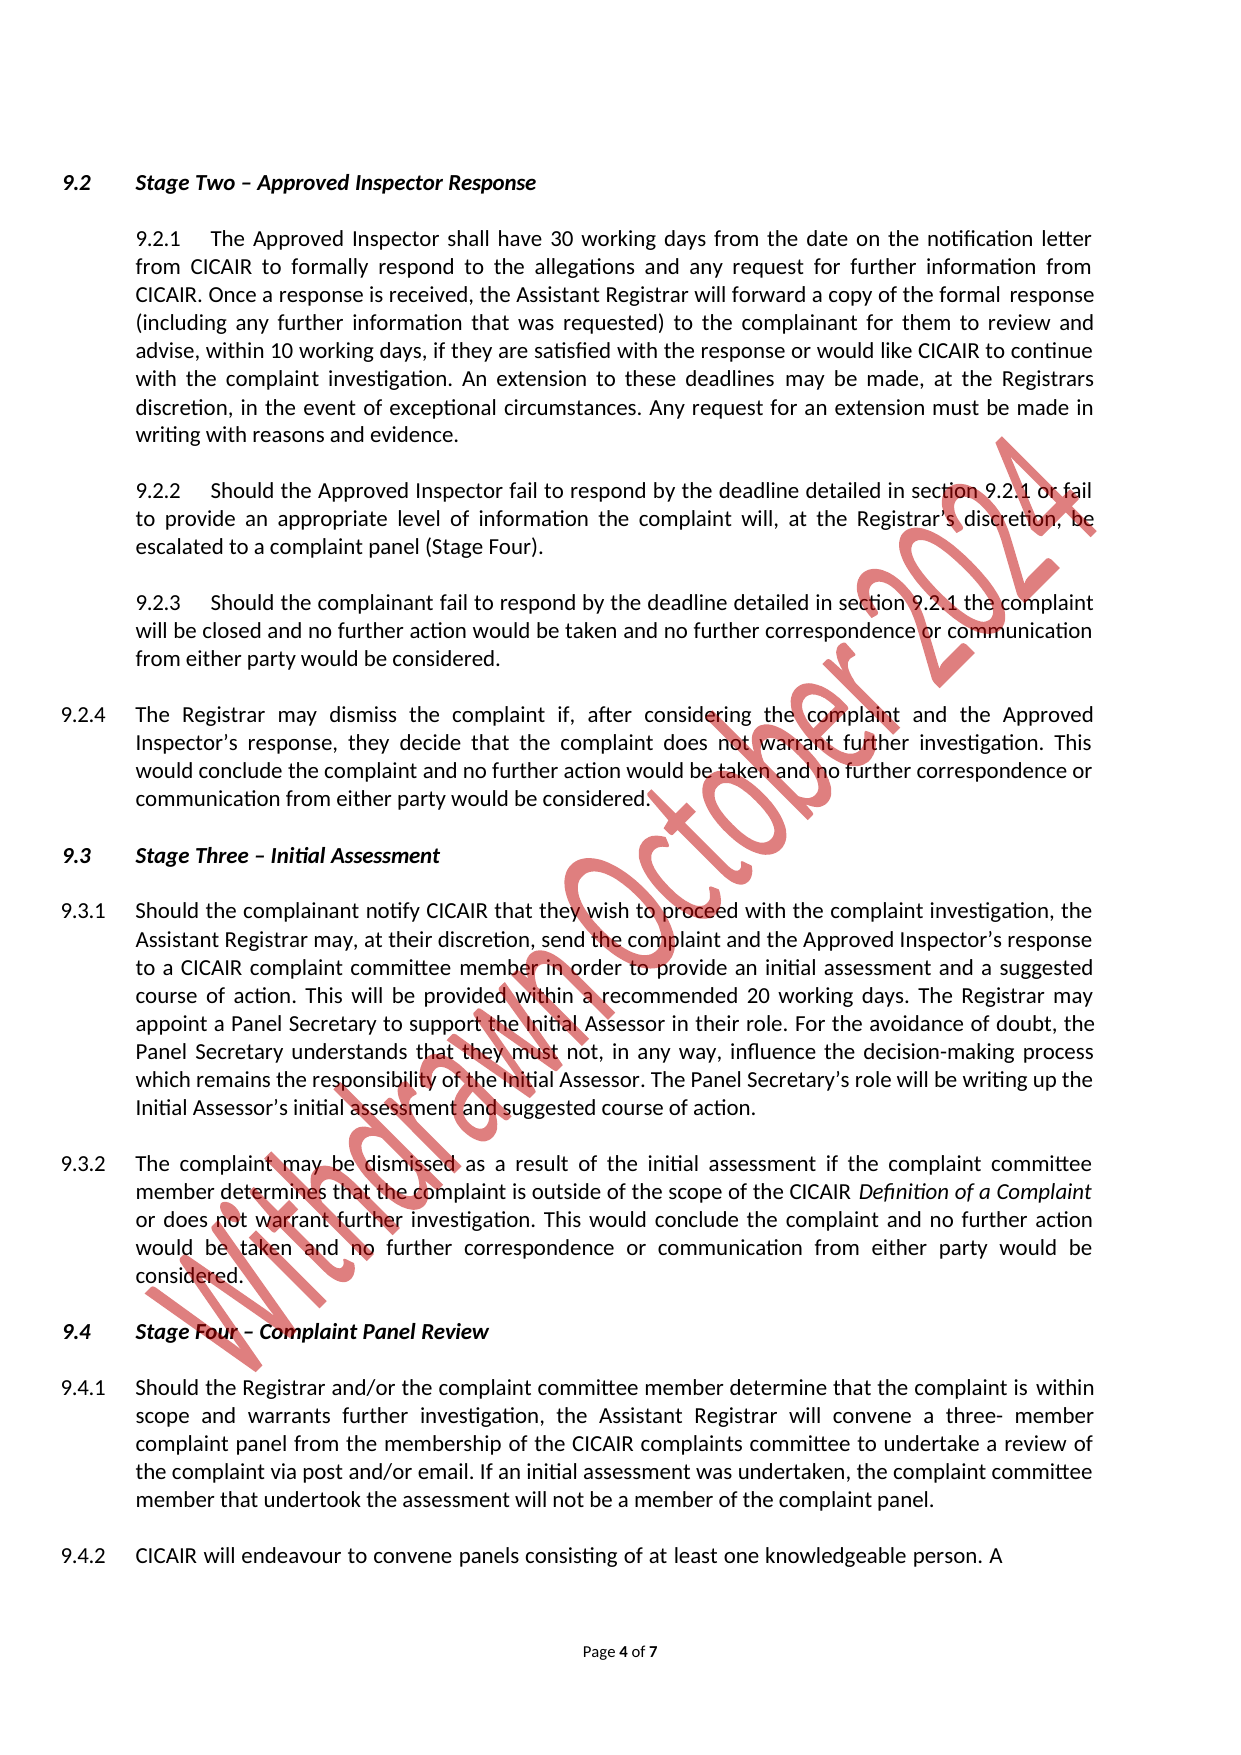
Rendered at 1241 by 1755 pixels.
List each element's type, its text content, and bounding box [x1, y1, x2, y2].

subtitle Stage Four – Complaint Panel Review [62, 1317, 215, 1345]
subtitle Stage Two – Approved Inspector Response [62, 168, 1107, 196]
list The Registrar may dismiss the complaint if, after considering the complaint and the Approved Inspector’s response, they decide that the complaint does not warrant further investigation. This would conclude the complaint and no further action would be taken and no further correspondence or communication from either party would be considered. [808, 700, 1094, 812]
list Should the Registrar and/or the complaint committee member determine that the complaint is within scope and warrants further investigation, the Assistant Registrar will convene a three- member complaint panel from the membership of the CICAIR complaints committee to undertake a review of the complaint via post and/or email. If an initial assessment was undertaken, the complaint committee member that undertook the assessment will not be a member of the complaint panel. [60, 1373, 1094, 1513]
list The Registrar may dismiss the complaint if, after considering the complaint and the Approved Inspector’s response, they decide that the complaint does not warrant further investigation. This would conclude the complaint and no further action would be taken and no further correspondence or communication from either party would be considered. [60, 700, 810, 812]
list Should the complainant notify CICAIR that they wish to proceed with the complaint investigation, the Assistant Registrar may, at their discretion, send the complaint and the Approved Inspector’s response to a CICAIR complaint committee member in order to provide an initial assessment and a suggested course of action. This will be provided within a recommended 20 working days. The Registrar may appoint a Panel Secretary to support the Initial Assessor in their role. For the avoidance of doubt, the Panel Secretary understands that they must not, in any way, influence the decision-making process which remains the responsibility of the Initial Assessor. The Panel Secretary’s role will be writing up the Initial Assessor’s initial assessment and suggested course of action. [60, 897, 1095, 1121]
subtitle Stage Four – Complaint Panel Review [230, 1317, 1107, 1345]
list Should the Approved Inspector fail to respond by the deadline detailed in section 9.2.1 or fail to provide an appropriate level of information the complaint will, at the Registrar’s discretion, be escalated to a complaint panel (Stage Four). [135, 476, 1095, 560]
subtitle Stage Three – Initial Assessment [62, 841, 642, 869]
list CICAIR will endeavour to convene panels consisting of at least one knowledgeable person. A [60, 1542, 1107, 1569]
list Should the complainant fail to respond by the deadline detailed in section 9.2.1 the complaint will be closed and no further action would be taken and no further correspondence or communication from either party would be considered. [909, 588, 1094, 673]
list Should the complainant fail to respond by the deadline detailed in section 9.2.1 the complaint will be closed and no further action would be taken and no further correspondence or communication from either party would be considered. [135, 588, 929, 673]
subtitle [652, 841, 715, 869]
subtitle [705, 841, 1107, 869]
list The Approved Inspector shall have 30 working days from the date on the notification letter from CICAIR to formally respond to the allegations and any request for further information from CICAIR. Once a response is received, the Assistant Registrar will forward a copy of the formal response (including any further information that was requested) to the complainant for them to review and advise, within 10 working days, if they are satisfied with the response or would like CICAIR to continue with the complaint investigation. An extension to these deadlines may be made, at the Registrars discretion, in the event of exceptional circumstances. Any request for an extension must be made in writing with reasons and evidence. [135, 224, 1094, 449]
list The complaint may be dismissed as a result of the initial assessment if the complaint committee member determines that the complaint is outside of the scope of the CICAIR Definition of a Complaint or does not warrant further investigation. This would conclude the complaint and no further action would be taken and no further correspondence or communication from either party would be considered. [60, 1149, 1094, 1289]
